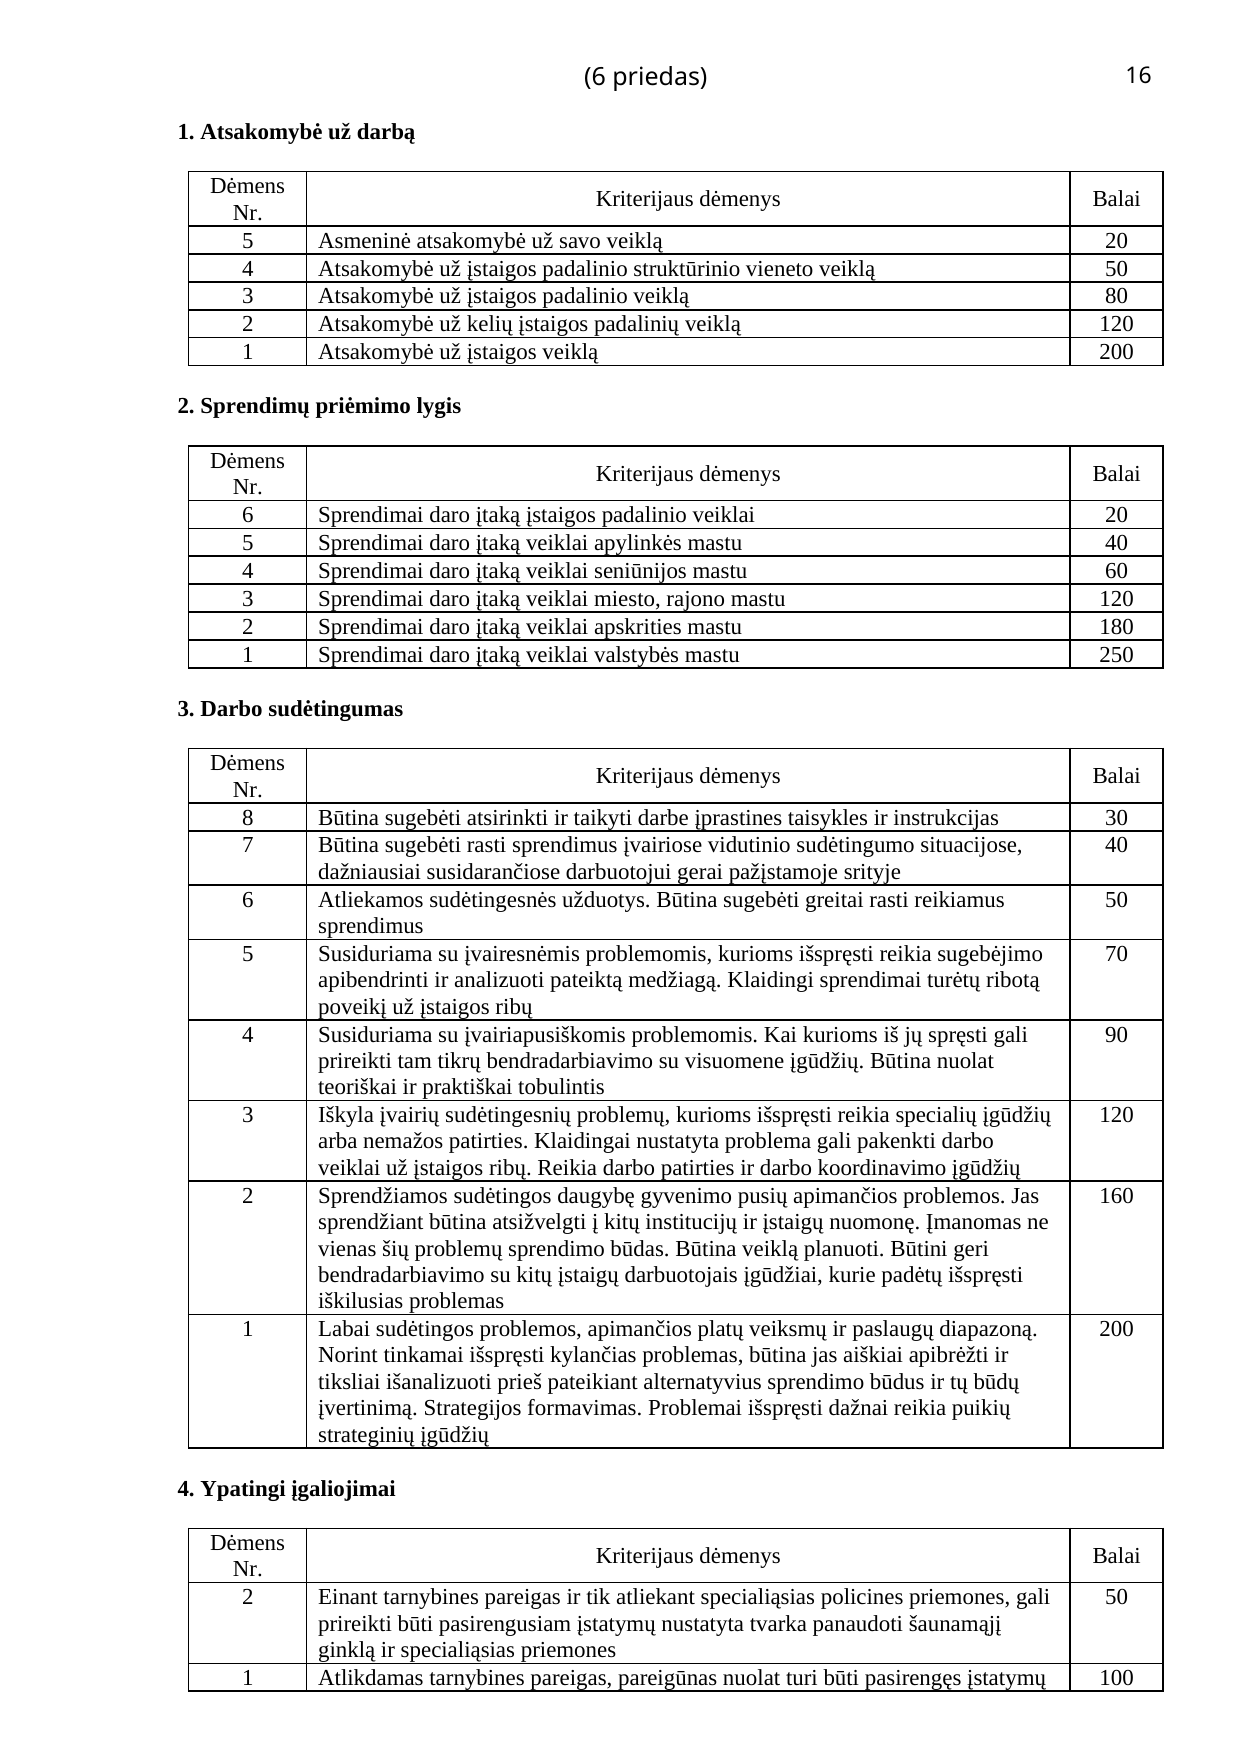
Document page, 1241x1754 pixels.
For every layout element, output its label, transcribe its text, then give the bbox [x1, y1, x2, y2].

table_header Dėmens Nr. [189, 1529, 306, 1582]
table_cell 6 [189, 501, 306, 527]
table_cell 2 [189, 1583, 306, 1662]
table_cell 1 [189, 1315, 306, 1447]
table_cell 3 [189, 1101, 306, 1180]
table_header Dėmens Nr. [189, 447, 306, 499]
table_cell 80 [1071, 283, 1162, 309]
table_cell 20 [1071, 501, 1162, 527]
table_cell 5 [189, 529, 306, 555]
table_cell 50 [1071, 255, 1162, 281]
table_header Kriterijaus dėmenys [307, 749, 1069, 802]
table_cell 1 [189, 1664, 306, 1690]
table_cell Sprendimai daro įtaką veiklai valstybės mastu [307, 641, 1069, 667]
table_cell Būtina sugebėti atsirinkti ir taikyti darbe įprastines taisykles ir instrukcijas [307, 804, 1069, 830]
table_cell 120 [1071, 1101, 1162, 1180]
table_cell 5 [189, 227, 306, 253]
table_cell 4 [189, 557, 306, 583]
table_cell Einant tarnybines pareigas ir tik atliekant specialiąsias policines priemones, gali prireikti būti pasirengusiam įstatymų nustatyta tvarka panaudoti šaunamąjį ginklą ir specialiąsias priemones [307, 1583, 1069, 1662]
table_header Kriterijaus dėmenys [307, 172, 1069, 225]
table_cell 1 [189, 641, 306, 667]
table_cell 20 [1071, 227, 1162, 253]
table_header Balai [1071, 749, 1162, 802]
table_cell 30 [1071, 804, 1162, 830]
table_cell Būtina sugebėti rasti sprendimus įvairiose vidutinio sudėtingumo situacijose, dažniausiai susidarančiose darbuotojui gerai pažįstamoje srityje [307, 832, 1069, 884]
table_cell 90 [1071, 1021, 1162, 1100]
table_header Balai [1071, 447, 1162, 499]
table_cell 2 [189, 613, 306, 639]
table_cell 200 [1071, 1315, 1162, 1447]
table_cell 2 [189, 311, 306, 337]
table_cell Susiduriama su įvairesnėmis problemomis, kurioms išspręsti reikia sugebėjimo apibendrinti ir analizuoti pateiktą medžiagą. Klaidingi sprendimai turėtų ribotą poveikį už įstaigos ribų [307, 940, 1069, 1019]
table_cell 2 [189, 1182, 306, 1314]
table_cell Atsakomybė už įstaigos veiklą [307, 338, 1069, 365]
table_cell 250 [1071, 641, 1162, 667]
table_cell Asmeninė atsakomybė už savo veiklą [307, 227, 1069, 253]
table_cell 40 [1071, 529, 1162, 555]
table_header Dėmens Nr. [189, 749, 306, 802]
table_cell 40 [1071, 832, 1162, 884]
table_header Balai [1071, 1529, 1162, 1582]
table_cell 70 [1071, 940, 1162, 1019]
table_header Kriterijaus dėmenys [307, 447, 1069, 499]
table_cell 1 [189, 338, 306, 365]
table_cell Atliekamos sudėtingesnės užduotys. Būtina sugebėti greitai rasti reikiamus sprendimus [307, 886, 1069, 938]
table_cell 60 [1071, 557, 1162, 583]
table_cell Atlikdamas tarnybines pareigas, pareigūnas nuolat turi būti pasirengęs įstatymų [307, 1664, 1069, 1690]
text 2. Sprendimų priėmimo lygis [177, 393, 1152, 419]
table_cell Sprendimai daro įtaką veiklai miesto, rajono mastu [307, 585, 1069, 611]
table_header Balai [1071, 172, 1162, 225]
text 1. Atsakomybė už darbą [177, 118, 1152, 144]
table_cell 100 [1071, 1664, 1162, 1690]
table_cell Atsakomybė už įstaigos padalinio struktūrinio vieneto veiklą [307, 255, 1069, 281]
table_cell 7 [189, 832, 306, 884]
text 3. Darbo sudėtingumas [177, 695, 1152, 721]
table_cell 4 [189, 1021, 306, 1100]
table_cell Atsakomybė už kelių įstaigos padalinių veiklą [307, 311, 1069, 337]
table_header Kriterijaus dėmenys [307, 1529, 1069, 1582]
table_cell 120 [1071, 585, 1162, 611]
table_cell 3 [189, 283, 306, 309]
table_cell 6 [189, 886, 306, 938]
table_cell Sprendimai daro įtaką veiklai apskrities mastu [307, 613, 1069, 639]
table_cell Iškyla įvairių sudėtingesnių problemų, kurioms išspręsti reikia specialių įgūdžių arba nemažos patirties. Klaidingai nustatyta problema gali pakenkti darbo veiklai už įstaigos ribų. Reikia darbo patirties ir darbo koordinavimo įgūdžių [307, 1101, 1069, 1180]
table_cell 160 [1071, 1182, 1162, 1314]
table_cell 8 [189, 804, 306, 830]
table_cell 50 [1071, 886, 1162, 938]
text 4. Ypatingi įgaliojimai [177, 1475, 1152, 1501]
table_cell Atsakomybė už įstaigos padalinio veiklą [307, 283, 1069, 309]
table_header Dėmens Nr. [189, 172, 306, 225]
table_cell Sprendimai daro įtaką įstaigos padalinio veiklai [307, 501, 1069, 527]
table_cell Susiduriama su įvairiapusiškomis problemomis. Kai kurioms iš jų spręsti gali prireikti tam tikrų bendradarbiavimo su visuomene įgūdžių. Būtina nuolat teoriškai ir praktiškai tobulintis [307, 1021, 1069, 1100]
table_cell 3 [189, 585, 306, 611]
table_cell 5 [189, 940, 306, 1019]
table_cell 50 [1071, 1583, 1162, 1662]
table_cell Sprendimai daro įtaką veiklai apylinkės mastu [307, 529, 1069, 555]
table_cell Labai sudėtingos problemos, apimančios platų veiksmų ir paslaugų diapazoną. Norint tinkamai išspręsti kylančias problemas, būtina jas aiškiai apibrėžti ir tiksliai išanalizuoti prieš pateikiant alternatyvius sprendimo būdus ir tų būdų įvertinimą. Strategijos formavimas. Problemai išspręsti dažnai reikia puikių strateginių įgūdžių [307, 1315, 1069, 1447]
table_cell Sprendžiamos sudėtingos daugybę gyvenimo pusių apimančios problemos. Jas sprendžiant būtina atsižvelgti į kitų institucijų ir įstaigų nuomonę. Įmanomas ne vienas šių problemų sprendimo būdas. Būtina veiklą planuoti. Būtini geri bendradarbiavimo su kitų įstaigų darbuotojais įgūdžiai, kurie padėtų išspręsti iškilusias problemas [307, 1182, 1069, 1314]
table_cell 180 [1071, 613, 1162, 639]
table_cell 120 [1071, 311, 1162, 337]
table_cell 200 [1071, 338, 1162, 365]
table_cell 4 [189, 255, 306, 281]
table_cell Sprendimai daro įtaką veiklai seniūnijos mastu [307, 557, 1069, 583]
